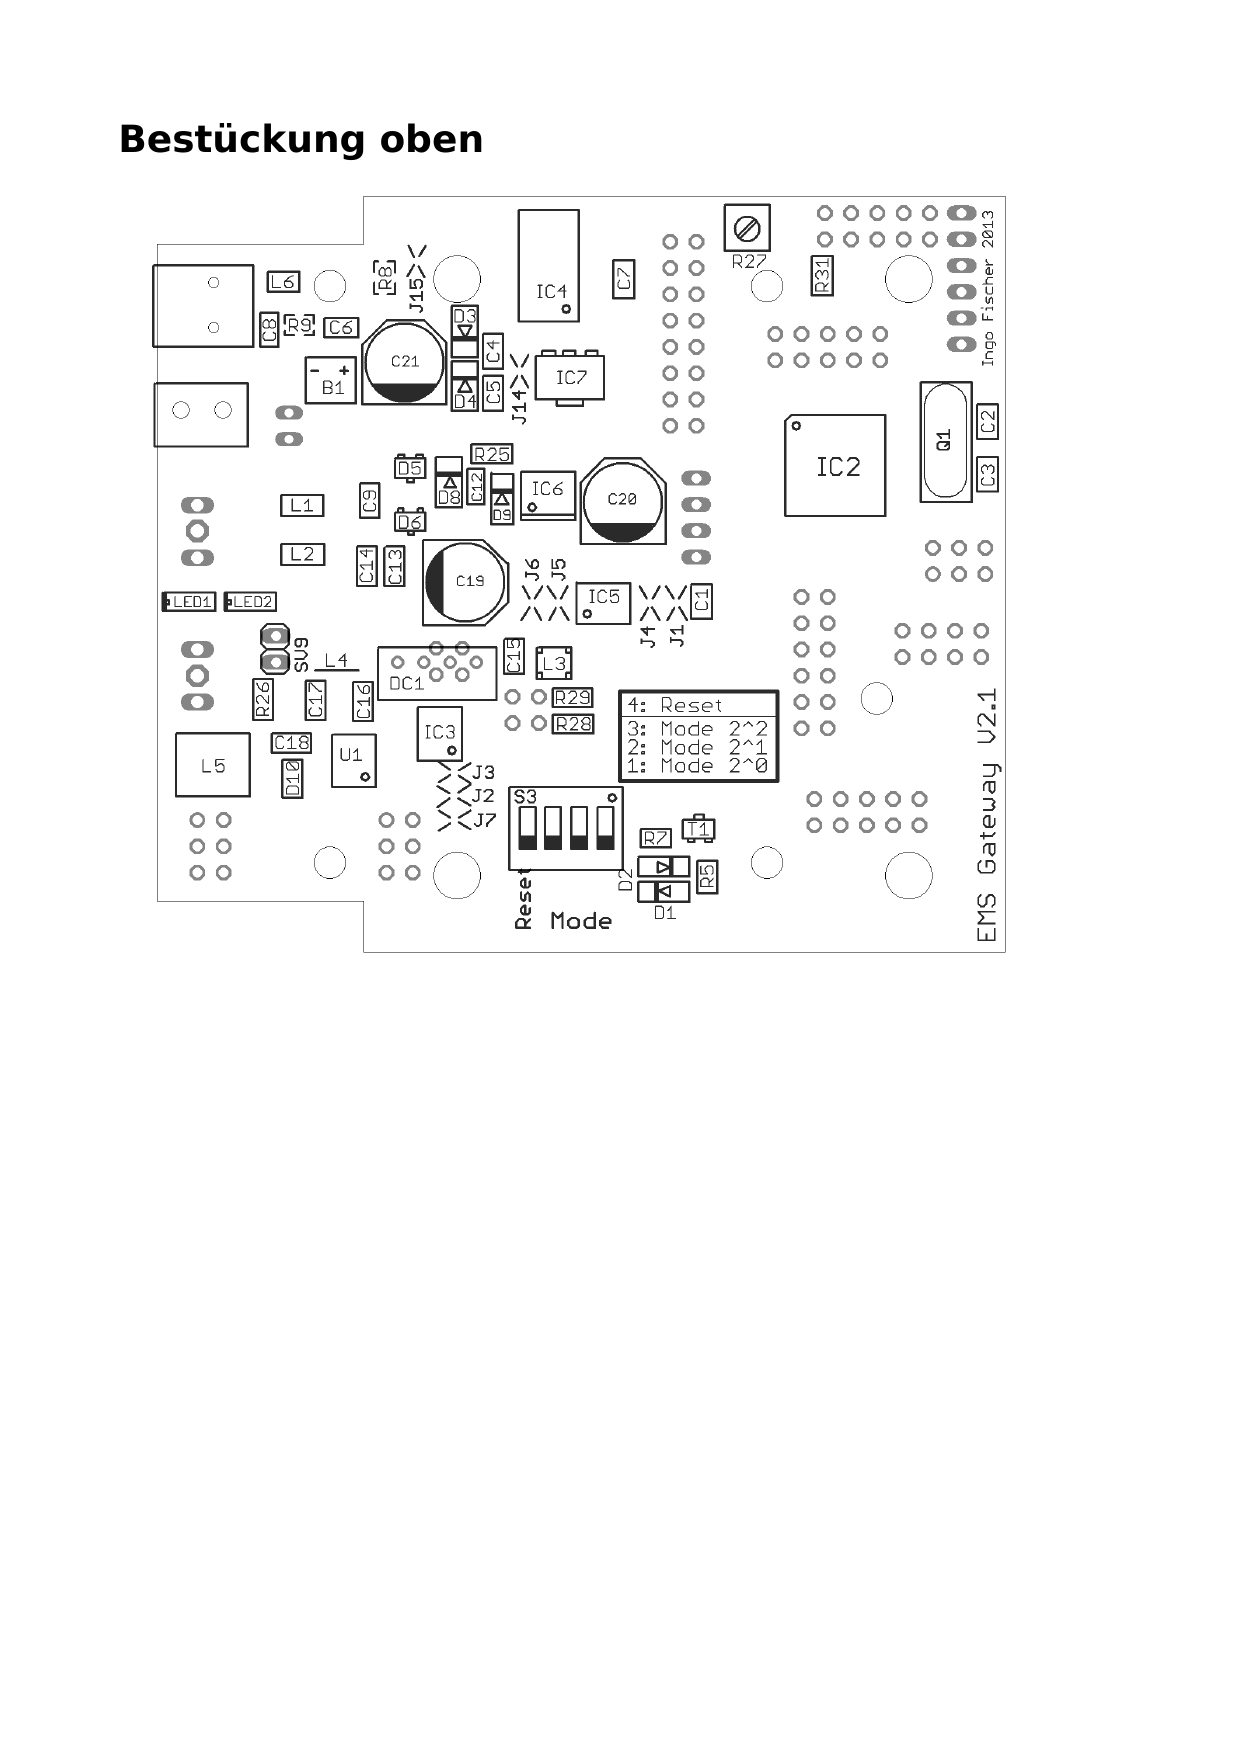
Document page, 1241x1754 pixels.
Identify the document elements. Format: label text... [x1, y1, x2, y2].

picture [118, 174, 1056, 955]
subtitle Bestückung oben [118, 118, 1122, 162]
